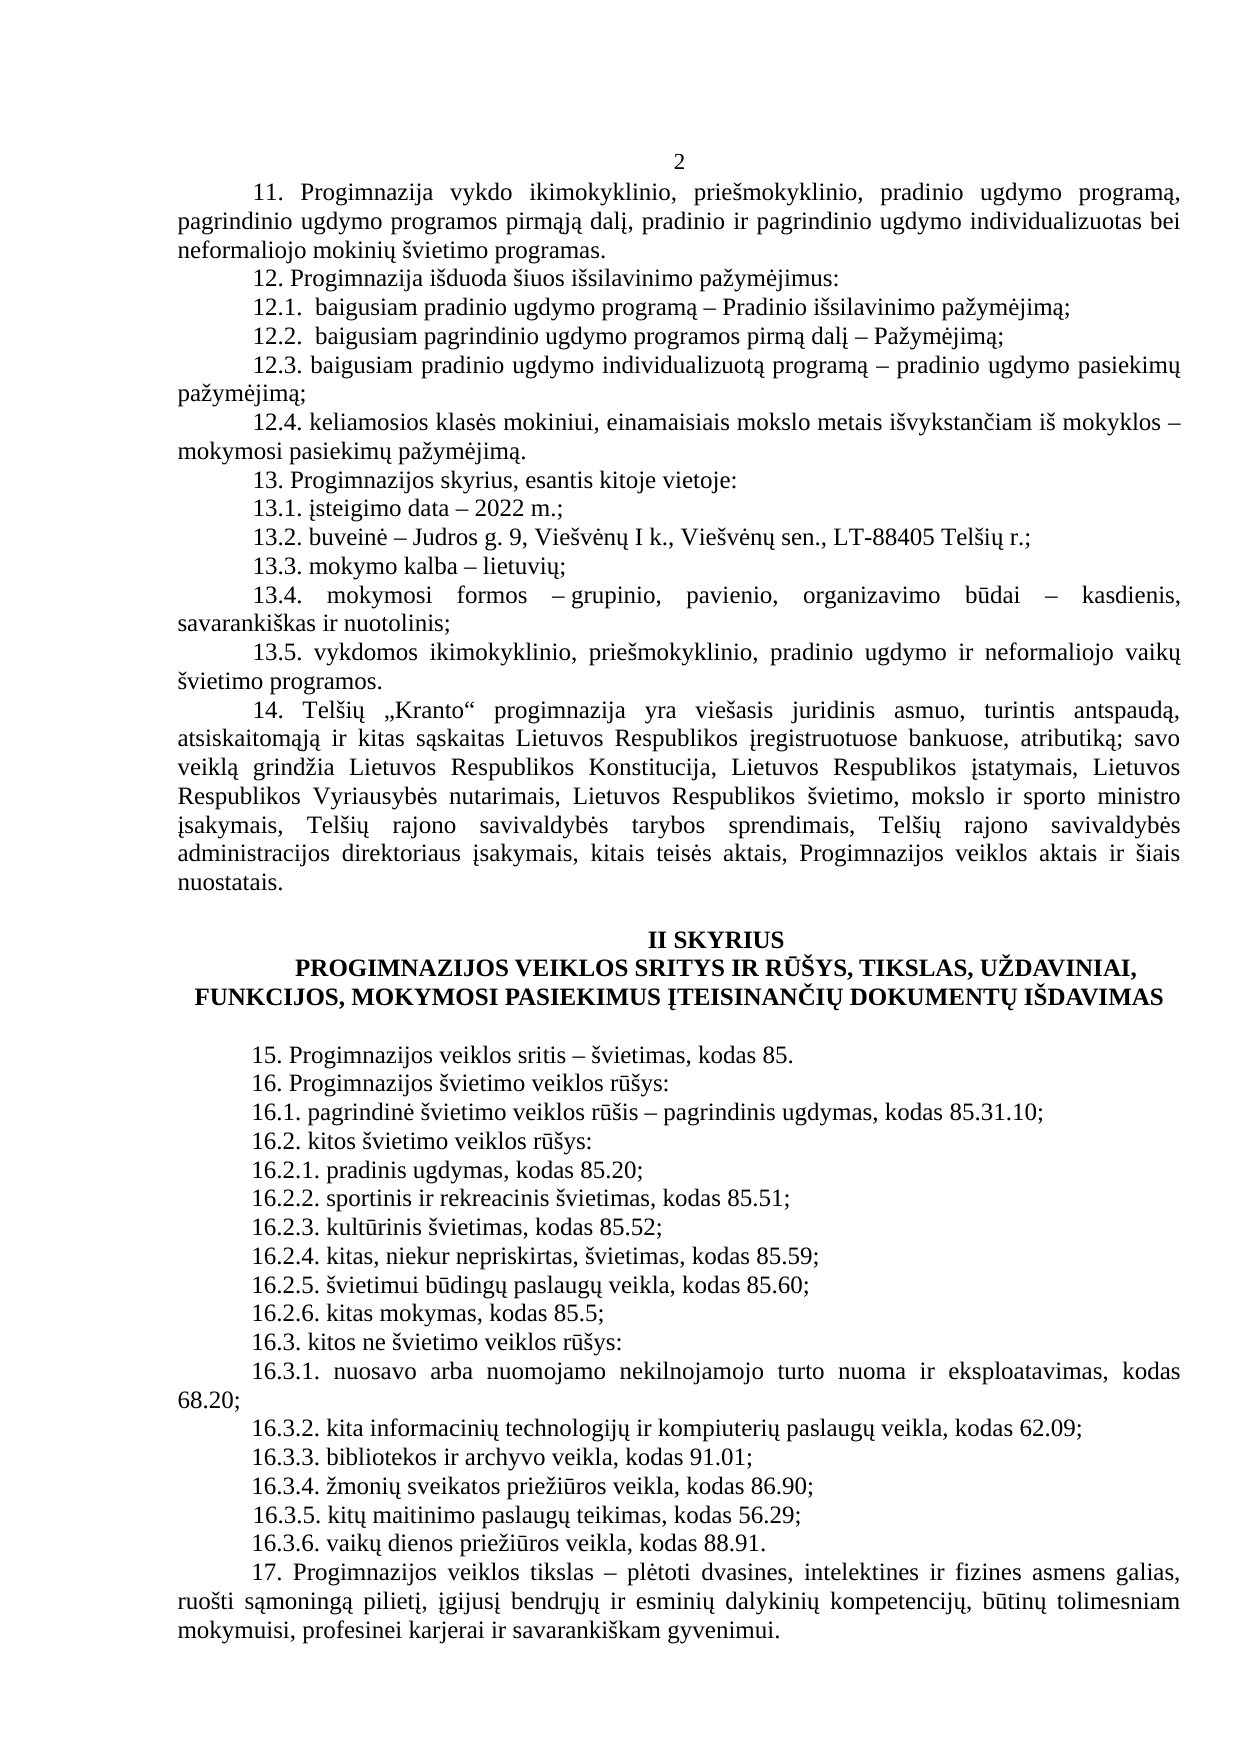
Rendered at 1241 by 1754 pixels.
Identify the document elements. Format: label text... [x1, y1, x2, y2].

text 16.3.4. žmonių sveikatos priežiūros veikla, kodas 86.90; [177, 1471, 1181, 1500]
text 14. Telšių „Kranto“ progimnazija yra viešasis juridinis asmuo, turintis antspaudą, atsiskaitomąją ir kitas sąskaitas Lietuvos Respublikos įregistruotuose bankuose, atributiką; savo veiklą grindžia Lietuvos Respublikos Konstitucija, Lietuvos Respublikos įstatymais, Lietuvos Respublikos Vyriausybės nutarimais, Lietuvos Respublikos švietimo, mokslo ir sporto ministro įsakymais, Telšių rajono savivaldybės tarybos sprendimais, Telšių rajono savivaldybės administracijos direktoriaus įsakymais, kitais teisės aktais, Progimnazijos veiklos aktais ir šiais nuostatais. [177, 695, 1181, 896]
text 15. Progimnazijos veiklos sritis – švietimas, kodas 85. [177, 1040, 1181, 1068]
text 16.2.1. pradinis ugdymas, kodas 85.20; [177, 1155, 1181, 1183]
text II SKYRIUS [177, 925, 1181, 953]
text 16.2.4. kitas, niekur nepriskirtas, švietimas, kodas 85.59; [177, 1241, 1181, 1270]
text 12.2. baigusiam pagrindinio ugdymo programos pirmą dalį – Pažymėjimą; [177, 321, 1181, 350]
text 16.3.6. vaikų dienos priežiūros veikla, kodas 88.91. [177, 1528, 1181, 1557]
text 16.3.3. bibliotekos ir archyvo veikla, kodas 91.01; [177, 1442, 1181, 1471]
text PROGIMNAZIJOS VEIKLOS SRITYS IR RŪŠYS, TIKSLAS, UŽDAVINIAI, FUNKCIJOS, MOKYMOSI PASIEKIMUS ĮTEISINANČIŲ DOKUMENTŲ IŠDAVIMAS [177, 953, 1181, 1011]
text 13.2. buveinė – Judros g. 9, Viešvėnų I k., Viešvėnų sen., LT-88405 Telšių r.; [177, 522, 1181, 551]
text 16.2.2. sportinis ir rekreacinis švietimas, kodas 85.51; [177, 1183, 1181, 1212]
text 12.3. baigusiam pradinio ugdymo individualizuotą programą – pradinio ugdymo pasiekimų pažymėjimą; [177, 350, 1181, 407]
text 12.1. baigusiam pradinio ugdymo programą – Pradinio išsilavinimo pažymėjimą; [177, 292, 1181, 321]
text 16. Progimnazijos švietimo veiklos rūšys: [177, 1068, 1181, 1097]
text 16.2.5. švietimui būdingų paslaugų veikla, kodas 85.60; [177, 1270, 1181, 1298]
text 16.1. pagrindinė švietimo veiklos rūšis – pagrindinis ugdymas, kodas 85.31.10; [177, 1097, 1181, 1126]
text 16.3.5. kitų maitinimo paslaugų teikimas, kodas 56.29; [177, 1500, 1181, 1528]
text 13. Progimnazijos skyrius, esantis kitoje vietoje: [177, 465, 1181, 493]
text 12. Progimnazija išduoda šiuos išsilavinimo pažymėjimus: [177, 263, 1181, 292]
text 16.3. kitos ne švietimo veiklos rūšys: [177, 1327, 1181, 1356]
text 11. Progimnazija vykdo ikimokyklinio, priešmokyklinio, pradinio ugdymo programą, pagrindinio ugdymo programos pirmąją dalį, pradinio ir pagrindinio ugdymo individualizuotas bei neformaliojo mokinių švietimo programas. [177, 177, 1181, 263]
text 13.1. įsteigimo data – 2022 m.; [177, 493, 1181, 522]
text 17. Progimnazijos veiklos tikslas – plėtoti dvasines, intelektines ir fizines asmens galias, ruošti sąmoningą pilietį, įgijusį bendrųjų ir esminių dalykinių kompetencijų, būtinų tolimesniam mokymuisi, profesinei karjerai ir savarankiškam gyvenimui. [177, 1557, 1181, 1643]
text 16.2. kitos švietimo veiklos rūšys: [177, 1126, 1181, 1155]
text 13.4. mokymosi formos – grupinio, pavienio, organizavimo būdai – kasdienis, savarankiškas ir nuotolinis; [177, 580, 1181, 637]
text 16.2.3. kultūrinis švietimas, kodas 85.52; [177, 1212, 1181, 1241]
text 13.3. mokymo kalba – lietuvių; [177, 551, 1181, 580]
text 12.4. keliamosios klasės mokiniui, einamaisiais mokslo metais išvykstančiam iš mokyklos – mokymosi pasiekimų pažymėjimą. [177, 407, 1181, 465]
text 16.3.2. kita informacinių technologijų ir kompiuterių paslaugų veikla, kodas 62.09; [177, 1413, 1181, 1442]
text 13.5. vykdomos ikimokyklinio, priešmokyklinio, pradinio ugdymo ir neformaliojo vaikų švietimo programos. [177, 637, 1181, 695]
text 16.2.6. kitas mokymas, kodas 85.5; [177, 1298, 1181, 1327]
text 16.3.1. nuosavo arba nuomojamo nekilnojamojo turto nuoma ir eksploatavimas, kodas 68.20; [177, 1356, 1181, 1413]
